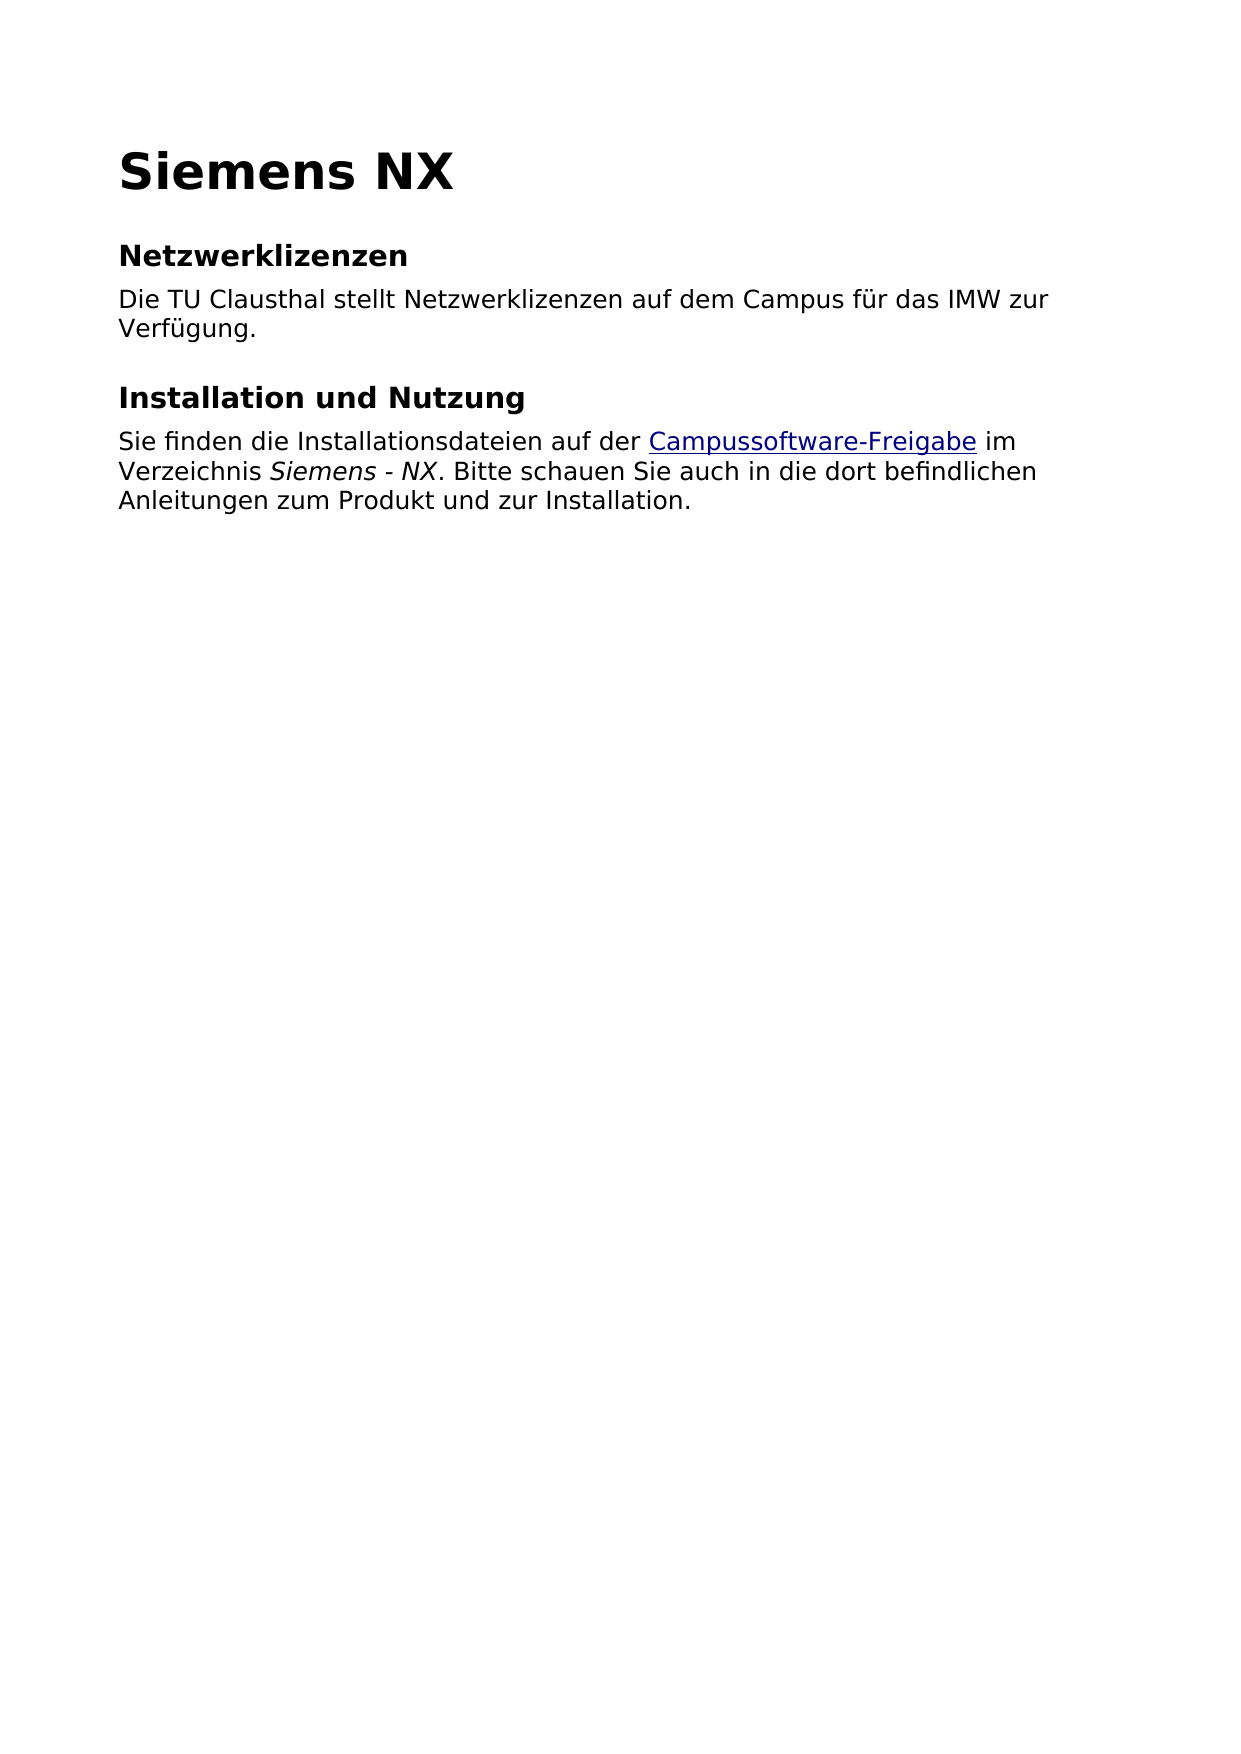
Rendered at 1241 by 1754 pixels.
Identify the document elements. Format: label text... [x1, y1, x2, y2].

subtitle Netzwerklizenzen [118, 239, 1122, 273]
subtitle Siemens NX [118, 143, 1122, 201]
subtitle Installation und Nutzung [118, 381, 1122, 415]
text Die TU Clausthal stellt Netzwerklizenzen auf dem Campus für das IMW zur Verfügung. [118, 285, 1122, 344]
text Sie finden die Installationsdateien auf der Campussoftware-Freigabe im Verzeichnis Siemens - NX. Bitte schauen Sie auch in die dort befindlichen Anleitungen zum Produkt und zur Installation. [118, 428, 1122, 515]
